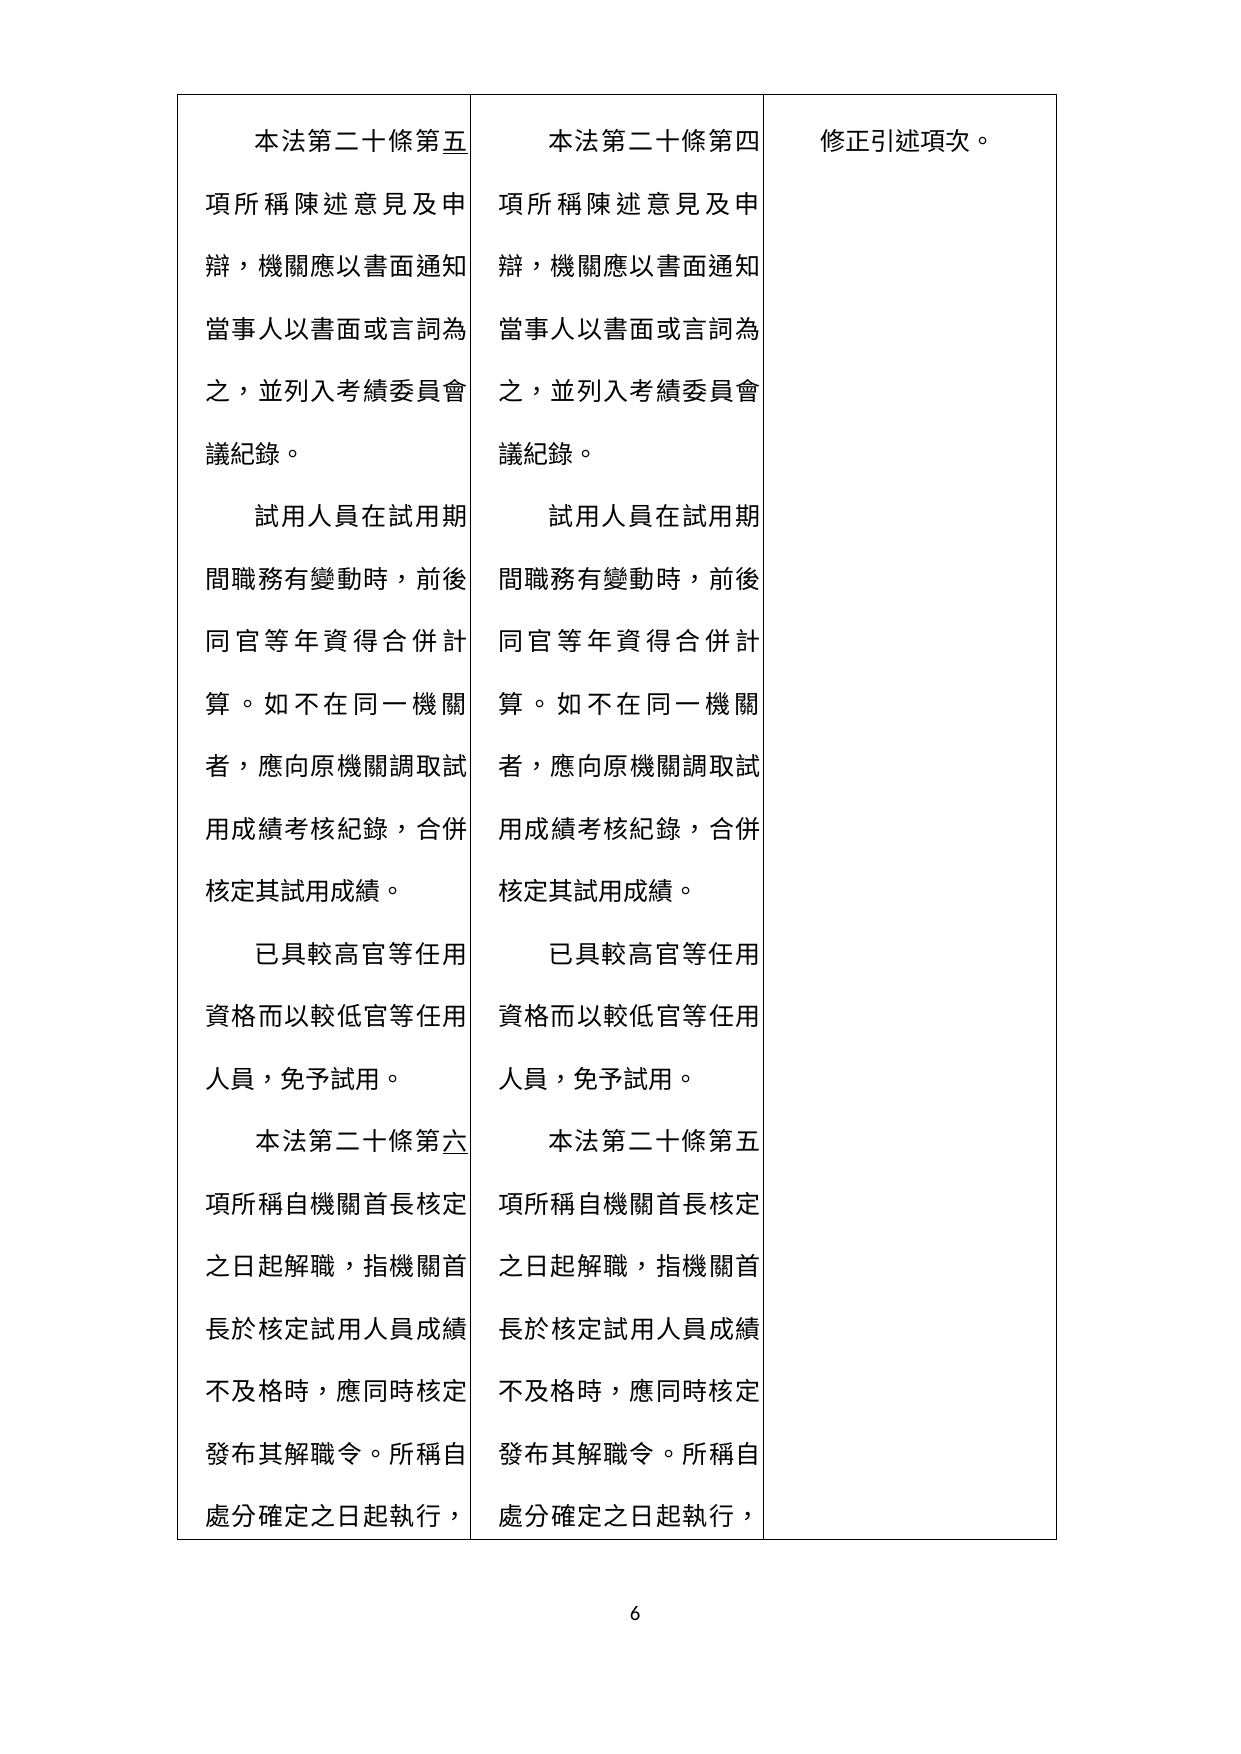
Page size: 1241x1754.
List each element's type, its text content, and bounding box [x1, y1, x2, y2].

table_cell 修正引述項次。 [764, 95, 1056, 1538]
table_cell 本法第二十條第五項所稱陳述意見及申辯，機關應以書面通知當事人以書面或言詞為之，並列入考績委員會議紀錄。 試用人員在試用期間職務有變動時，前後同官等年資得合併計算。如不在同一機關者，應向原機關調取試用成績考核紀錄，合併核定其試用成績。 已具較高官等任用資格而以較低官等任用人員，免予試用。 本法第二十條第六項所稱自機關首長核定之日起解職，指機關首長於核定試用人員成績不及格時，應同時核定發布其解職令。所稱自處分確定之日起執行， [178, 95, 470, 1538]
table_cell 本法第二十條第四項所稱陳述意見及申辯，機關應以書面通知當事人以書面或言詞為之，並列入考績委員會議紀錄。 試用人員在試用期間職務有變動時，前後同官等年資得合併計算。如不在同一機關者，應向原機關調取試用成績考核紀錄，合併核定其試用成績。 已具較高官等任用資格而以較低官等任用人員，免予試用。 本法第二十條第五項所稱自機關首長核定之日起解職，指機關首長於核定試用人員成績不及格時，應同時核定發布其解職令。所稱自處分確定之日起執行， [471, 95, 763, 1538]
